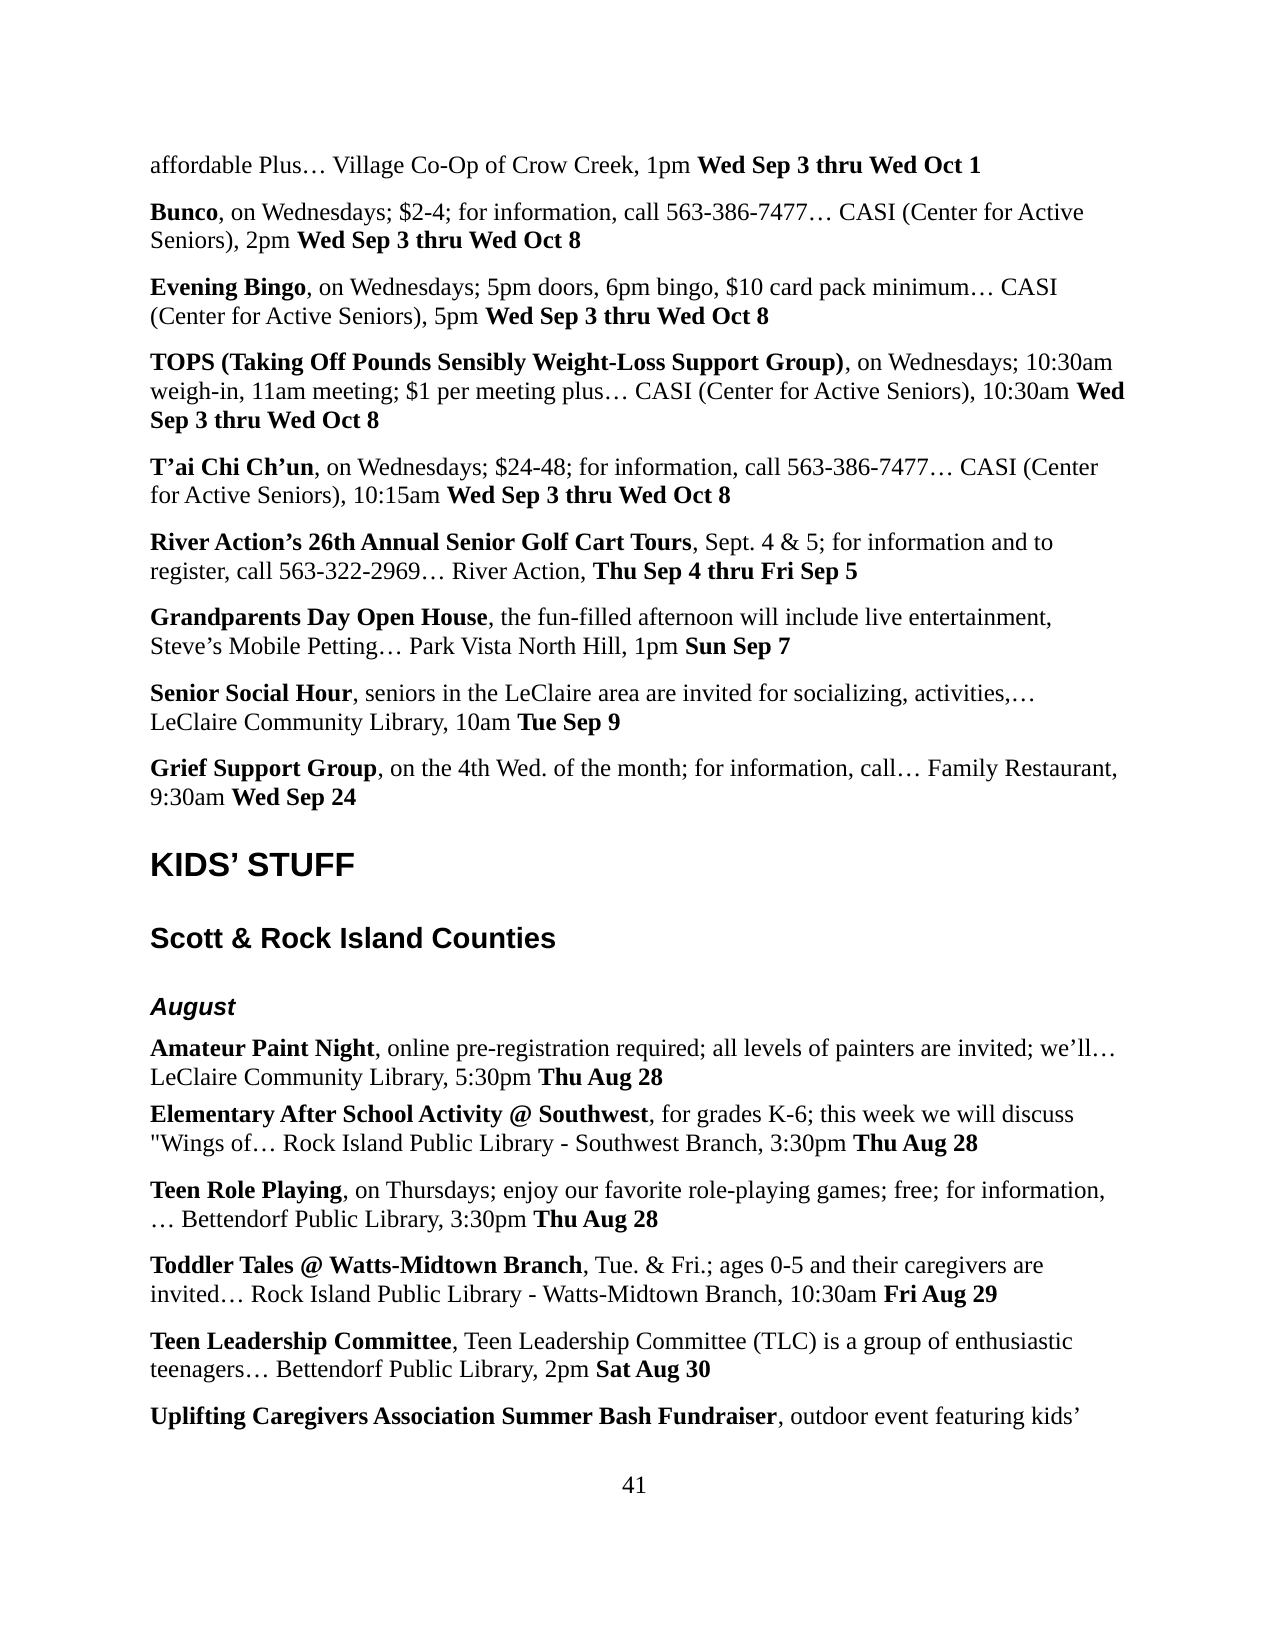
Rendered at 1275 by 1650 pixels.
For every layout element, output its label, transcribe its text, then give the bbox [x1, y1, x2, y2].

subtitle August [150, 992, 1125, 1021]
text Amateur Paint Night, online pre-registration required; all levels of painters are invited; we’ll… LeClaire Community Library, 5:30pm Thu Aug 28 [150, 1033, 1125, 1091]
text Teen Role Playing, on Thursdays; enjoy our favorite role-playing games; free; for information,… Bettendorf Public Library, 3:30pm Thu Aug 28 [150, 1175, 1125, 1232]
text Bunco, on Wednesdays; $2-4; for information, call 563-386-7477… CASI (Center for Active Seniors), 2pm Wed Sep 3 thru Wed Oct 8 [150, 197, 1125, 254]
text Evening Bingo, on Wednesdays; 5pm doors, 6pm bingo, $10 card pack minimum… CASI (Center for Active Seniors), 5pm Wed Sep 3 thru Wed Oct 8 [150, 272, 1125, 329]
subtitle Scott & Rock Island Counties [150, 921, 1125, 954]
text affordable Plus… Village Co-Op of Crow Creek, 1pm Wed Sep 3 thru Wed Oct 1 [150, 150, 1125, 179]
text Elementary After School Activity @ Southwest, for grades K-6; this week we will discuss "Wings of… Rock Island Public Library - Southwest Branch, 3:30pm Thu Aug 28 [150, 1099, 1125, 1157]
text Uplifting Caregivers Association Summer Bash Fundraiser, outdoor event featuring kids’ [150, 1401, 1125, 1430]
text Grandparents Day Open House, the fun-filled afternoon will include live entertainment, Steve’s Mobile Petting… Park Vista North Hill, 1pm Sun Sep 7 [150, 602, 1125, 660]
text TOPS (Taking Off Pounds Sensibly Weight-Loss Support Group), on Wednesdays; 10:30am weigh-in, 11am meeting; $1 per meeting plus… CASI (Center for Active Seniors), 10:30am Wed Sep 3 thru Wed Oct 8 [150, 347, 1125, 434]
text Toddler Tales @ Watts-Midtown Branch, Tue. & Fri.; ages 0-5 and their caregivers are invited… Rock Island Public Library - Watts-Midtown Branch, 10:30am Fri Aug 29 [150, 1250, 1125, 1308]
text T’ai Chi Ch’un, on Wednesdays; $24-48; for information, call 563-386-7477… CASI (Center for Active Seniors), 10:15am Wed Sep 3 thru Wed Oct 8 [150, 452, 1125, 509]
text Grief Support Group, on the 4th Wed. of the month; for information, call… Family Restaurant, 9:30am Wed Sep 24 [150, 753, 1125, 811]
text Teen Leadership Committee, Teen Leadership Committee (TLC) is a group of enthusiastic teenagers… Bettendorf Public Library, 2pm Sat Aug 30 [150, 1326, 1125, 1383]
subtitle KIDS’ STUFF [150, 845, 1125, 883]
text River Action’s 26th Annual Senior Golf Cart Tours, Sept. 4 & 5; for information and to register, call 563-322-2969… River Action, Thu Sep 4 thru Fri Sep 5 [150, 527, 1125, 584]
text Senior Social Hour, seniors in the LeClaire area are invited for socializing, activities,… LeClaire Community Library, 10am Tue Sep 9 [150, 678, 1125, 735]
